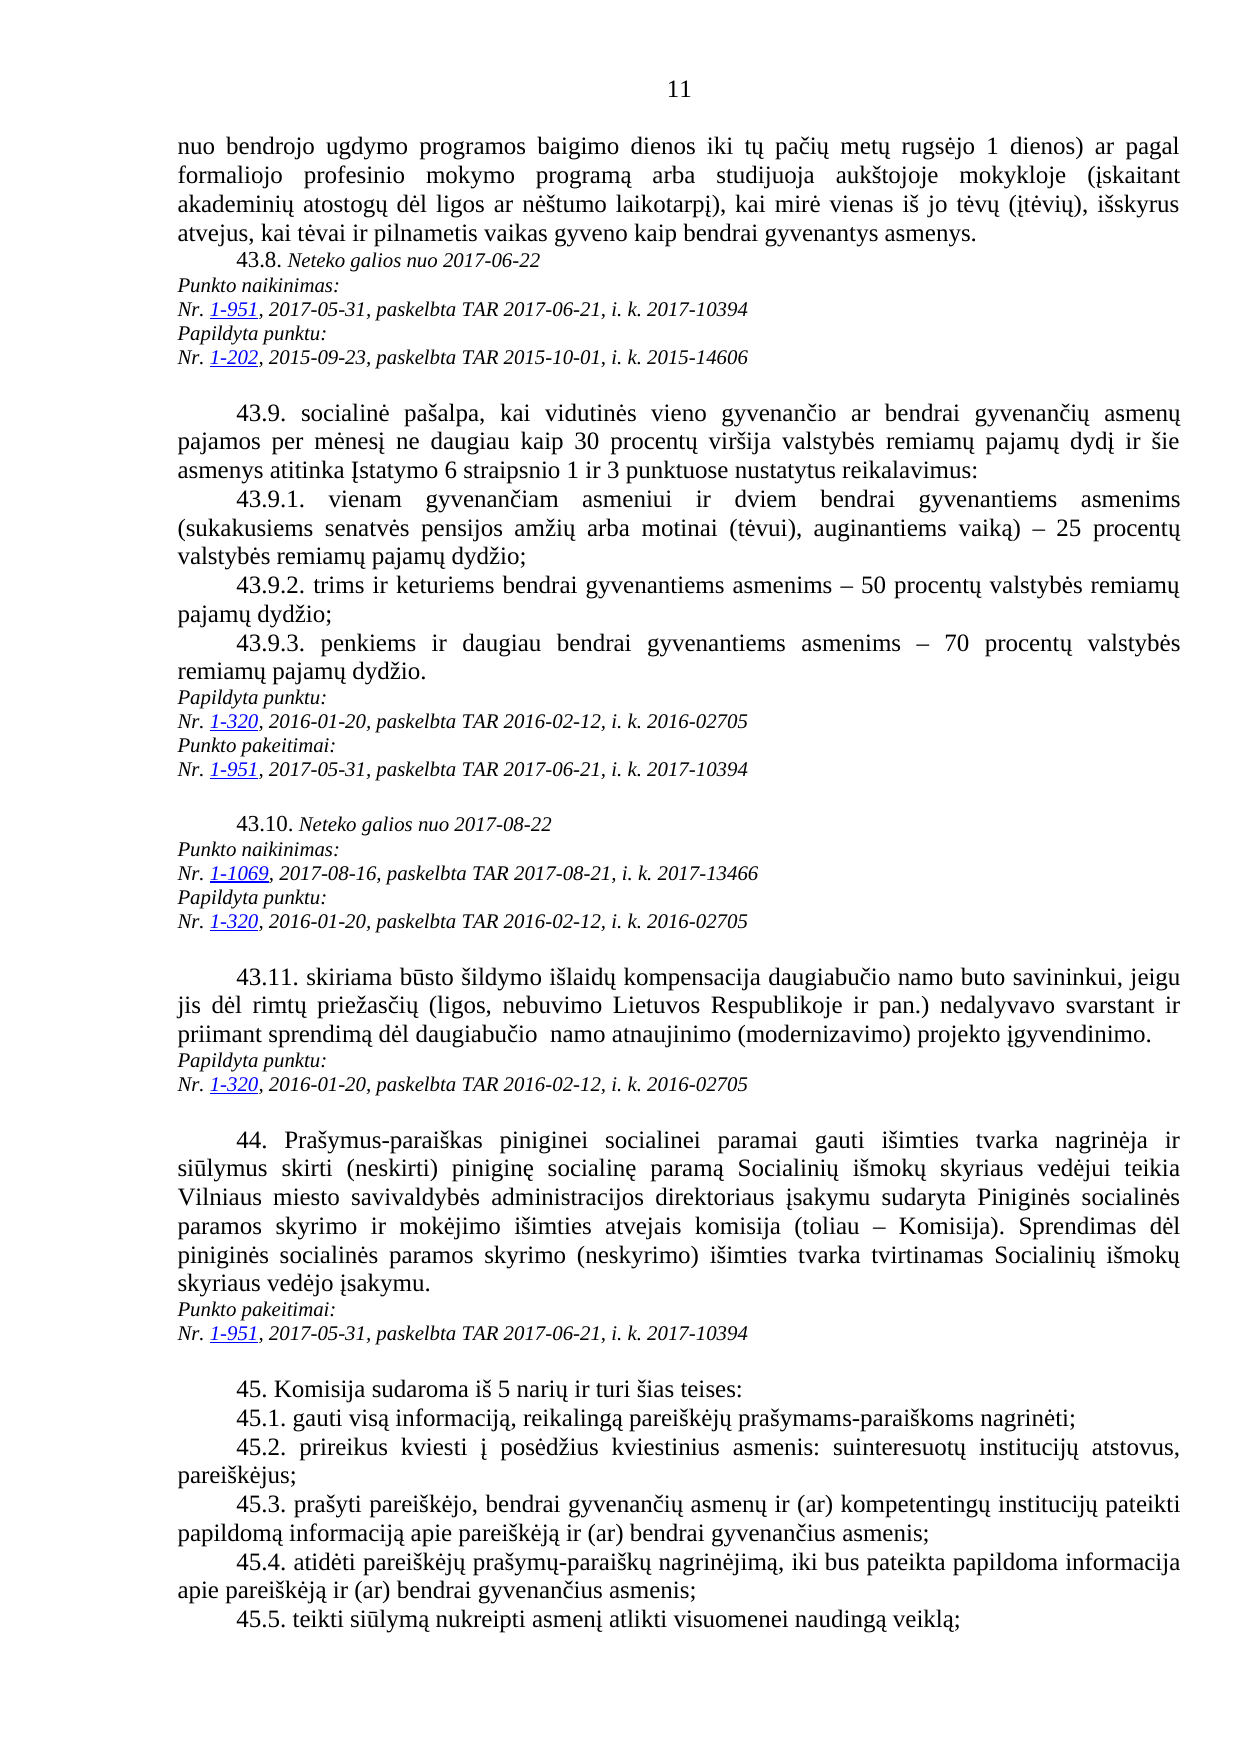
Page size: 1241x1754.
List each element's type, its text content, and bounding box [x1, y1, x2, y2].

text Nr. 1-320, 2016-01-20, paskelbta TAR 2016-02-12, i. k. 2016-02705 [177, 1072, 1181, 1096]
text Punkto naikinimas: [177, 273, 1181, 297]
text Nr. 1-1069, 2017-08-16, paskelbta TAR 2017-08-21, i. k. 2017-13466 [177, 861, 1181, 885]
text Punkto pakeitimai: [177, 733, 1181, 757]
text 45.4. atidėti pareiškėjų prašymų-paraiškų nagrinėjimą, iki bus pateikta papildoma informacija apie pareiškėją ir (ar) bendrai gyvenančius asmenis; [177, 1547, 1181, 1604]
text Nr. 1-951, 2017-05-31, paskelbta TAR 2017-06-21, i. k. 2017-10394 [177, 757, 1181, 781]
text Punkto naikinimas: [177, 837, 1181, 861]
text Nr. 1-202, 2015-09-23, paskelbta TAR 2015-10-01, i. k. 2015-14606 [177, 345, 1181, 369]
text 43.11. skiriama būsto šildymo išlaidų kompensacija daugiabučio namo buto savininkui, jeigu jis dėl rimtų priežasčių (ligos, nebuvimo Lietuvos Respublikoje ir pan.) nedalyvavo svarstant ir priimant sprendimą dėl daugiabučio namo atnaujinimo (modernizavimo) projekto įgyvendinimo. [177, 962, 1181, 1048]
text 43.9.2. trims ir keturiems bendrai gyvenantiems asmenims – 50 procentų valstybės remiamų pajamų dydžio; [177, 570, 1181, 628]
text 43.10. Neteko galios nuo 2017-08-22 [177, 810, 1181, 837]
text Papildyta punktu: [177, 885, 1181, 909]
text 45.5. teikti siūlymą nukreipti asmenį atlikti visuomenei naudingą veiklą; [177, 1604, 1181, 1633]
text Nr. 1-320, 2016-01-20, paskelbta TAR 2016-02-12, i. k. 2016-02705 [177, 709, 1181, 733]
text 43.9.1. vienam gyvenančiam asmeniui ir dviem bendrai gyvenantiems asmenims (sukakusiems senatvės pensijos amžių arba motinai (tėvui), auginantiems vaiką) – 25 procentų valstybės remiamų pajamų dydžio; [177, 484, 1181, 570]
text nuo bendrojo ugdymo programos baigimo dienos iki tų pačių metų rugsėjo 1 dienos) ar pagal formaliojo profesinio mokymo programą arba studijuoja aukštojoje mokykloje (įskaitant akademinių atostogų dėl ligos ar nėštumo laikotarpį), kai mirė vienas iš jo tėvų (įtėvių), išskyrus atvejus, kai tėvai ir pilnametis vaikas gyveno kaip bendrai gyvenantys asmenys. [177, 131, 1181, 246]
text 45.3. prašyti pareiškėjo, bendrai gyvenančių asmenų ir (ar) kompetentingų institucijų pateikti papildomą informaciją apie pareiškėją ir (ar) bendrai gyvenančius asmenis; [177, 1489, 1181, 1547]
text Nr. 1-951, 2017-05-31, paskelbta TAR 2017-06-21, i. k. 2017-10394 [177, 297, 1181, 321]
text 44. Prašymus-paraiškas piniginei socialinei paramai gauti išimties tvarka nagrinėja ir siūlymus skirti (neskirti) piniginę socialinę paramą Socialinių išmokų skyriaus vedėjui teikia Vilniaus miesto savivaldybės administracijos direktoriaus įsakymu sudaryta Piniginės socialinės paramos skyrimo ir mokėjimo išimties atvejais komisija (toliau – Komisija). Sprendimas dėl piniginės socialinės paramos skyrimo (neskyrimo) išimties tvarka tvirtinamas Socialinių išmokų skyriaus vedėjo įsakymu. [177, 1125, 1181, 1297]
text 43.9.3. penkiems ir daugiau bendrai gyvenantiems asmenims – 70 procentų valstybės remiamų pajamų dydžio. [177, 628, 1181, 685]
text Papildyta punktu: [177, 321, 1181, 345]
text 45.2. prireikus kviesti į posėdžius kviestinius asmenis: suinteresuotų institucijų atstovus, pareiškėjus; [177, 1432, 1181, 1489]
text 43.8. Neteko galios nuo 2017-06-22 [177, 246, 1181, 273]
text Nr. 1-951, 2017-05-31, paskelbta TAR 2017-06-21, i. k. 2017-10394 [177, 1321, 1181, 1345]
text 43.9. socialinė pašalpa, kai vidutinės vieno gyvenančio ar bendrai gyvenančių asmenų pajamos per mėnesį ne daugiau kaip 30 procentų viršija valstybės remiamų pajamų dydį ir šie asmenys atitinka Įstatymo 6 straipsnio 1 ir 3 punktuose nustatytus reikalavimus: [177, 398, 1181, 484]
text 45. Komisija sudaroma iš 5 narių ir turi šias teises: [177, 1374, 1181, 1403]
text Nr. 1-320, 2016-01-20, paskelbta TAR 2016-02-12, i. k. 2016-02705 [177, 909, 1181, 933]
text Papildyta punktu: [177, 685, 1181, 709]
text Papildyta punktu: [177, 1048, 1181, 1072]
text 45.1. gauti visą informaciją, reikalingą pareiškėjų prašymams-paraiškoms nagrinėti; [177, 1403, 1181, 1432]
text Punkto pakeitimai: [177, 1297, 1181, 1321]
